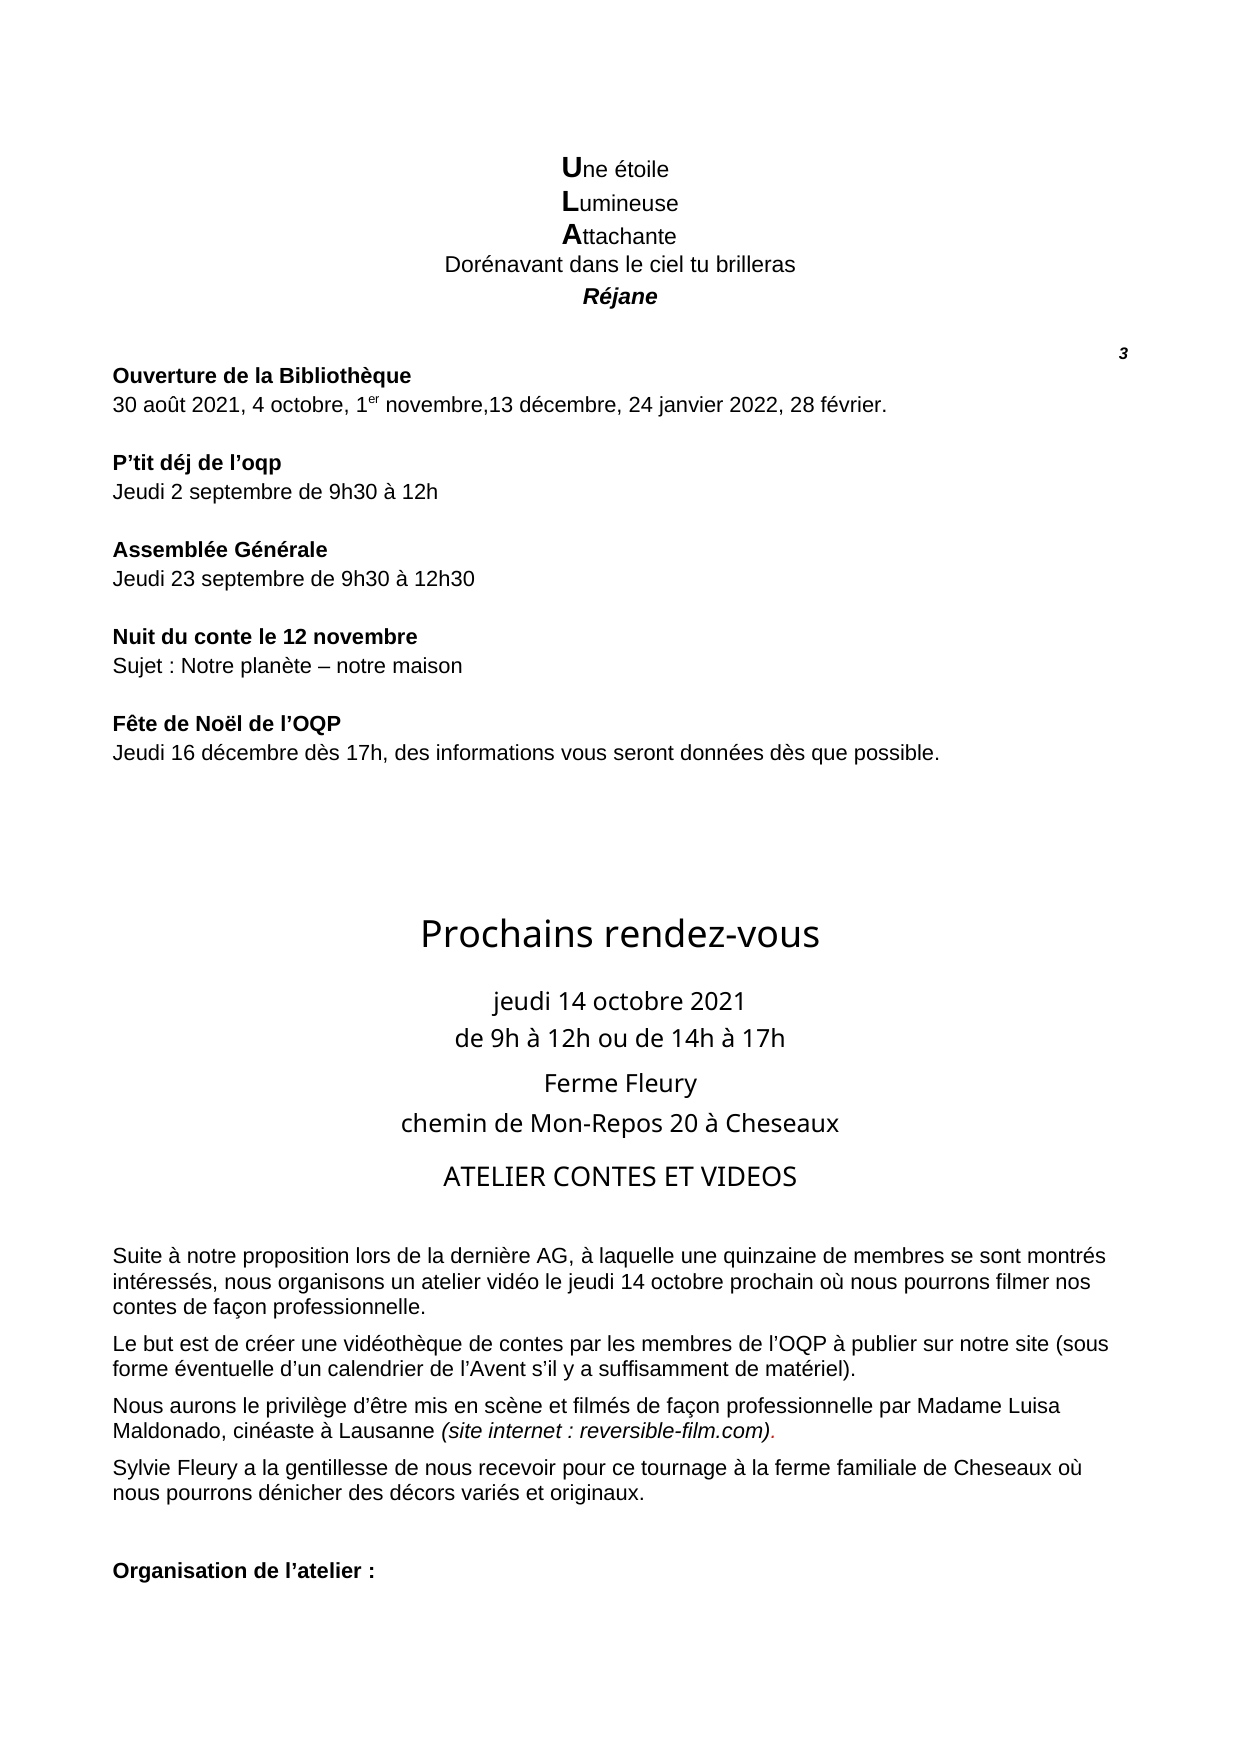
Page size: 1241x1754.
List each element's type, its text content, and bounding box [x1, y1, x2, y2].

text Ferme Fleury [112, 1066, 1128, 1100]
text Nous aurons le privilège d’être mis en scène et filmés de façon professionnelle par Madame Luisa Maldonado, cinéaste à Lausanne (site internet : reversible-film.com). [112, 1393, 1128, 1443]
text chemin de Mon-Repos 20 à Cheseaux [112, 1106, 1128, 1140]
text Jeudi 16 décembre dès 17h, des informations vous seront données dès que possible. [39, 739, 1128, 765]
text P’tit déj de l’oqp [39, 450, 1128, 475]
text 30 août 2021, 4 octobre, 1er novembre,13 décembre, 24 janvier 2022, 28 février. [39, 392, 1128, 417]
text Fête de Noël de l’OQP [112, 711, 1128, 736]
text Jeudi 23 septembre de 9h30 à 12h30 [39, 566, 1128, 591]
text Dorénavant dans le ciel tu brilleras [112, 251, 1128, 277]
text jeudi 14 octobre 2021 [112, 983, 1128, 1017]
text Assemblée Générale [39, 537, 1128, 562]
text Lumineuse [561, 183, 1128, 217]
text Organisation de l’atelier : [112, 1557, 1128, 1583]
text Jeudi 2 septembre de 9h30 à 12h [39, 479, 1128, 504]
text Sujet : Notre planète – notre maison [112, 653, 1128, 678]
text 3 [112, 315, 1128, 363]
text Une étoile [561, 150, 1128, 183]
text Attachante [561, 217, 1128, 251]
text Réjane [112, 283, 1128, 309]
text Nuit du conte le 12 novembre [112, 624, 1128, 649]
text ATELIER CONTES ET VIDEOS [112, 1158, 1128, 1195]
text Suite à notre proposition lors de la dernière AG, à laquelle une quinzaine de membres se sont montrés intéressés, nous organisons un atelier vidéo le jeudi 14 octobre prochain où nous pourrons filmer nos contes de façon professionnelle. [112, 1243, 1128, 1319]
text Ouverture de la Bibliothèque [39, 363, 1128, 388]
text de 9h à 12h ou de 14h à 17h [112, 1020, 1128, 1054]
text Le but est de créer une vidéothèque de contes par les membres de l’OQP à publier sur notre site (sous forme éventuelle d’un calendrier de l’Avent s’il y a suffisamment de matériel). [112, 1331, 1128, 1381]
text Prochains rendez-vous [39, 907, 1128, 958]
text Sylvie Fleury a la gentillesse de nous recevoir pour ce tournage à la ferme familiale de Cheseaux où nous pourrons dénicher des décors variés et originaux. [112, 1455, 1128, 1506]
